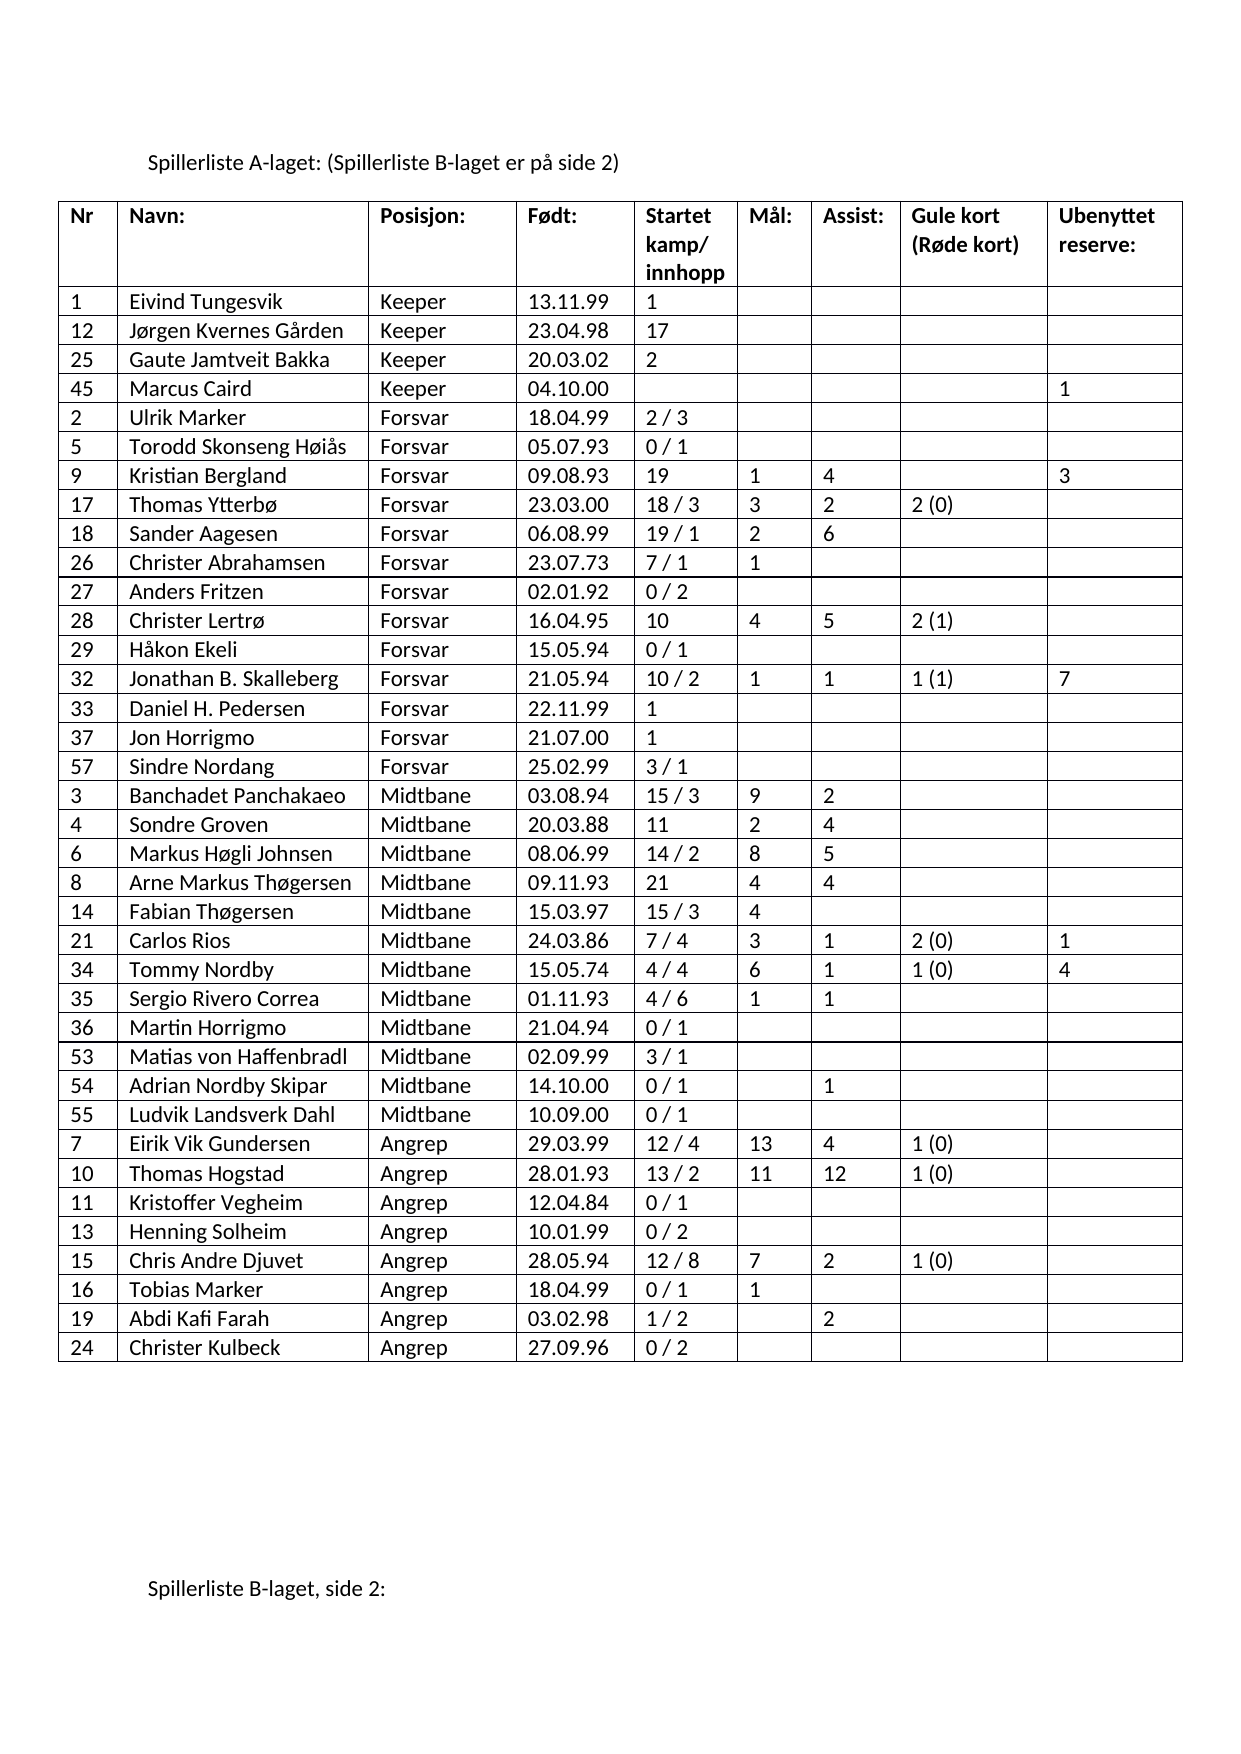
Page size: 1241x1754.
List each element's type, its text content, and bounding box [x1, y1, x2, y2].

table_cell 2 [812, 1246, 900, 1274]
table_cell 6 [738, 955, 811, 983]
table_header Posisjon: [369, 202, 516, 286]
table_cell 4 [812, 868, 900, 896]
table_cell Angrep [369, 1188, 516, 1216]
table_cell [812, 316, 900, 344]
table_cell 4 [812, 461, 900, 489]
table_cell 1 [812, 926, 900, 954]
table_cell 15.05.74 [517, 955, 634, 983]
table_cell 57 [59, 752, 117, 780]
table_cell [738, 1101, 811, 1128]
table_cell 7 [738, 1246, 811, 1274]
table_cell [901, 723, 1047, 751]
table_cell [812, 1188, 900, 1216]
table_cell 1 / 2 [635, 1304, 737, 1332]
table_cell 20.03.88 [517, 810, 634, 838]
table_cell 4 [738, 868, 811, 896]
table_cell 27 [59, 578, 117, 605]
table_cell [738, 345, 811, 373]
table_cell Christer Kulbeck [118, 1333, 368, 1361]
table_cell Angrep [369, 1130, 516, 1158]
table_cell 1 [812, 665, 900, 693]
table_cell [901, 374, 1047, 402]
table_cell 18.04.99 [517, 1275, 634, 1303]
table_cell [738, 636, 811, 663]
table_cell 03.08.94 [517, 781, 634, 809]
table_cell Ludvik Landsverk Dahl [118, 1101, 368, 1128]
table_cell 1 [1048, 374, 1182, 402]
table_cell Markus Høgli Johnsen [118, 839, 368, 867]
table_cell [901, 403, 1047, 431]
table_cell 7 / 1 [635, 548, 737, 576]
table_cell [738, 694, 811, 722]
table_cell Forsvar [369, 461, 516, 489]
table_cell Thomas Hogstad [118, 1159, 368, 1187]
table_cell Banchadet Panchakaeo [118, 781, 368, 809]
table_cell [901, 316, 1047, 344]
table_cell 23.04.98 [517, 316, 634, 344]
table_cell 3 [1048, 461, 1182, 489]
table_cell 0 / 2 [635, 1333, 737, 1361]
table_cell 16.04.95 [517, 606, 634, 634]
table_cell [901, 752, 1047, 780]
table_cell 6 [812, 519, 900, 547]
table_cell [1048, 345, 1182, 373]
table_cell 2 [812, 781, 900, 809]
table_cell [738, 1333, 811, 1361]
table_cell 4 / 4 [635, 955, 737, 983]
table_cell 1 [812, 984, 900, 1012]
table_cell [901, 810, 1047, 838]
table_cell 13.11.99 [517, 287, 634, 315]
table_cell 21 [59, 926, 117, 954]
table_cell 4 [738, 606, 811, 634]
table_cell [1048, 1275, 1182, 1303]
table_cell 0 / 1 [635, 432, 737, 460]
table_cell 17 [635, 316, 737, 344]
table_cell 15.03.97 [517, 897, 634, 925]
table_cell [901, 897, 1047, 925]
table_cell 1 (0) [901, 955, 1047, 983]
table_cell [901, 1217, 1047, 1245]
table_cell [812, 694, 900, 722]
table_cell [812, 432, 900, 460]
table_cell [1048, 1043, 1182, 1070]
table_cell [1048, 752, 1182, 780]
table_cell [812, 374, 900, 402]
table_cell Chris Andre Djuvet [118, 1246, 368, 1274]
table_cell [812, 287, 900, 315]
table_cell Forsvar [369, 519, 516, 547]
table_cell [738, 1043, 811, 1070]
table_cell 1 (1) [901, 665, 1047, 693]
table_cell 08.06.99 [517, 839, 634, 867]
table_cell [738, 723, 811, 751]
table_cell 18.04.99 [517, 403, 634, 431]
table_cell 2 (1) [901, 606, 1047, 634]
table_cell [1048, 868, 1182, 896]
table_cell 45 [59, 374, 117, 402]
text Spillerliste B-laget, side 2: [148, 1574, 1093, 1602]
table_cell 1 [635, 694, 737, 722]
table_cell 15 / 3 [635, 781, 737, 809]
table_cell 4 / 6 [635, 984, 737, 1012]
table_cell [901, 461, 1047, 489]
table_cell 1 [812, 955, 900, 983]
table_cell Jon Horrigmo [118, 723, 368, 751]
table_cell 20.03.02 [517, 345, 634, 373]
table_cell 2 [812, 1304, 900, 1332]
table_cell 3 [738, 926, 811, 954]
table_cell 0 / 2 [635, 578, 737, 605]
table_cell 10.01.99 [517, 1217, 634, 1245]
table_cell 06.08.99 [517, 519, 634, 547]
table_cell 12 / 8 [635, 1246, 737, 1274]
table_cell Keeper [369, 316, 516, 344]
table_cell [1048, 316, 1182, 344]
table_cell Sondre Groven [118, 810, 368, 838]
table_cell 3 / 1 [635, 752, 737, 780]
table_cell 21.05.94 [517, 665, 634, 693]
table_cell 24.03.86 [517, 926, 634, 954]
table_cell Midtbane [369, 868, 516, 896]
table_cell [812, 345, 900, 373]
table_header Startet kamp/ innhopp [635, 202, 737, 286]
table_cell [901, 781, 1047, 809]
table_cell 09.11.93 [517, 868, 634, 896]
table_cell 14 [59, 897, 117, 925]
table_cell 10.09.00 [517, 1101, 634, 1128]
table_cell 1 [812, 1071, 900, 1099]
table_cell Carlos Rios [118, 926, 368, 954]
table_header Gule kort (Røde kort) [901, 202, 1047, 286]
table_cell [738, 374, 811, 402]
table_cell 2 (0) [901, 490, 1047, 518]
table_cell [738, 1304, 811, 1332]
table_cell [1048, 839, 1182, 867]
table_cell 0 / 2 [635, 1217, 737, 1245]
table_cell 10 / 2 [635, 665, 737, 693]
table_cell [738, 578, 811, 605]
table_cell 7 [59, 1130, 117, 1158]
table_cell [901, 1188, 1047, 1216]
table_cell 03.02.98 [517, 1304, 634, 1332]
table_cell Kristoffer Vegheim [118, 1188, 368, 1216]
table_cell [1048, 1246, 1182, 1274]
table_cell [812, 897, 900, 925]
table_cell Forsvar [369, 694, 516, 722]
table_cell 55 [59, 1101, 117, 1128]
table_cell Henning Solheim [118, 1217, 368, 1245]
table_cell Sergio Rivero Correa [118, 984, 368, 1012]
table_cell 11 [635, 810, 737, 838]
table_cell Eivind Tungesvik [118, 287, 368, 315]
table_cell Midtbane [369, 810, 516, 838]
table_cell Christer Abrahamsen [118, 548, 368, 576]
table_header Født: [517, 202, 634, 286]
table_cell Midtbane [369, 984, 516, 1012]
table_cell 13 [738, 1130, 811, 1158]
table_cell Midtbane [369, 839, 516, 867]
table_cell 4 [812, 1130, 900, 1158]
table_cell Forsvar [369, 578, 516, 605]
table_cell 0 / 1 [635, 1013, 737, 1041]
table_cell [812, 1043, 900, 1070]
table_cell Keeper [369, 345, 516, 373]
table_cell 14 / 2 [635, 839, 737, 867]
table_cell Midtbane [369, 1101, 516, 1128]
table_cell 4 [1048, 955, 1182, 983]
table_cell [901, 1333, 1047, 1361]
table_cell 01.11.93 [517, 984, 634, 1012]
table_cell [738, 403, 811, 431]
table_cell 05.07.93 [517, 432, 634, 460]
table_cell [1048, 897, 1182, 925]
table_cell [901, 548, 1047, 576]
table_cell Keeper [369, 287, 516, 315]
table_cell 37 [59, 723, 117, 751]
table_cell 7 / 4 [635, 926, 737, 954]
table_cell 12 [59, 316, 117, 344]
table_cell 54 [59, 1071, 117, 1099]
table_cell [1048, 1130, 1182, 1158]
table_cell 9 [59, 461, 117, 489]
table_cell 13 / 2 [635, 1159, 737, 1187]
table_cell Midtbane [369, 781, 516, 809]
table_cell [1048, 636, 1182, 663]
table_cell [812, 578, 900, 605]
table_cell 0 / 1 [635, 1188, 737, 1216]
table_cell 14.10.00 [517, 1071, 634, 1099]
table_cell 1 [59, 287, 117, 315]
table_cell 11 [59, 1188, 117, 1216]
table_cell [1048, 1013, 1182, 1041]
table_cell 0 / 1 [635, 1101, 737, 1128]
table_cell [901, 694, 1047, 722]
table_cell Midtbane [369, 926, 516, 954]
table_cell 18 [59, 519, 117, 547]
table_cell [1048, 984, 1182, 1012]
table_cell [738, 316, 811, 344]
table_cell 1 [1048, 926, 1182, 954]
table_cell 15 / 3 [635, 897, 737, 925]
table_cell 2 [812, 490, 900, 518]
table_cell [1048, 1304, 1182, 1332]
table_cell [812, 1101, 900, 1128]
table_cell 22.11.99 [517, 694, 634, 722]
table_cell 6 [59, 839, 117, 867]
table_cell [738, 1188, 811, 1216]
table_cell 25 [59, 345, 117, 373]
table_cell [812, 1333, 900, 1361]
table_cell 13 [59, 1217, 117, 1245]
table_cell Midtbane [369, 1043, 516, 1070]
table_cell 19 [635, 461, 737, 489]
table_cell [901, 287, 1047, 315]
table_cell [812, 752, 900, 780]
table_cell Gaute Jamtveit Bakka [118, 345, 368, 373]
table_cell 28 [59, 606, 117, 634]
table_cell 1 (0) [901, 1130, 1047, 1158]
table_cell 1 [738, 461, 811, 489]
table_cell 29 [59, 636, 117, 663]
table_cell [1048, 548, 1182, 576]
table_header Mål: [738, 202, 811, 286]
table_cell 2 [59, 403, 117, 431]
table_cell 3 [59, 781, 117, 809]
table_cell 9 [738, 781, 811, 809]
table_cell 34 [59, 955, 117, 983]
table_cell 24 [59, 1333, 117, 1361]
table_cell Midtbane [369, 1013, 516, 1041]
table_cell Midtbane [369, 955, 516, 983]
table_cell Martin Horrigmo [118, 1013, 368, 1041]
table_cell 09.08.93 [517, 461, 634, 489]
table_cell 2 (0) [901, 926, 1047, 954]
table_cell 5 [59, 432, 117, 460]
table_cell 10 [59, 1159, 117, 1187]
table_cell [1048, 578, 1182, 605]
table_cell 7 [1048, 665, 1182, 693]
table_cell 33 [59, 694, 117, 722]
table_cell 19 [59, 1304, 117, 1332]
table_cell 0 / 1 [635, 636, 737, 663]
table_header Navn: [118, 202, 368, 286]
table_cell 1 [738, 548, 811, 576]
table_cell 1 [738, 984, 811, 1012]
table_cell Kristian Bergland [118, 461, 368, 489]
table_cell Sander Aagesen [118, 519, 368, 547]
table_cell Angrep [369, 1246, 516, 1274]
table_cell [812, 1013, 900, 1041]
table_cell 02.01.92 [517, 578, 634, 605]
table_cell 28.01.93 [517, 1159, 634, 1187]
table_cell Midtbane [369, 1071, 516, 1099]
table_cell [1048, 1217, 1182, 1245]
table_cell Torodd Skonseng Høiås [118, 432, 368, 460]
table_cell 0 / 1 [635, 1071, 737, 1099]
table_cell [901, 1071, 1047, 1099]
table_cell 2 / 3 [635, 403, 737, 431]
table_cell [1048, 403, 1182, 431]
table_cell 15 [59, 1246, 117, 1274]
table_header Assist: [812, 202, 900, 286]
table_cell [1048, 432, 1182, 460]
table_cell [901, 839, 1047, 867]
table_cell 10 [635, 606, 737, 634]
table_cell 11 [738, 1159, 811, 1187]
table_cell [1048, 1071, 1182, 1099]
table_cell [812, 1217, 900, 1245]
table_cell 5 [812, 606, 900, 634]
table_cell Angrep [369, 1159, 516, 1187]
table_cell 17 [59, 490, 117, 518]
table_cell [901, 1101, 1047, 1128]
table_cell 04.10.00 [517, 374, 634, 402]
table_cell 1 (0) [901, 1159, 1047, 1187]
table_cell [738, 1071, 811, 1099]
table_cell Forsvar [369, 606, 516, 634]
table_cell Forsvar [369, 752, 516, 780]
table_cell Forsvar [369, 403, 516, 431]
table_cell 8 [59, 868, 117, 896]
table_cell Adrian Nordby Skipar [118, 1071, 368, 1099]
table_cell [738, 1013, 811, 1041]
table_cell Abdi Kafi Farah [118, 1304, 368, 1332]
table_cell 25.02.99 [517, 752, 634, 780]
table_cell [901, 432, 1047, 460]
table_cell Anders Fritzen [118, 578, 368, 605]
table_cell [901, 1275, 1047, 1303]
table_cell 4 [812, 810, 900, 838]
table_cell Tommy Nordby [118, 955, 368, 983]
table_cell 53 [59, 1043, 117, 1070]
table_header Nr [59, 202, 117, 286]
table_cell 29.03.99 [517, 1130, 634, 1158]
table_cell Keeper [369, 374, 516, 402]
table_cell 35 [59, 984, 117, 1012]
table_cell 18 / 3 [635, 490, 737, 518]
table_cell 1 (0) [901, 1246, 1047, 1274]
table_cell 16 [59, 1275, 117, 1303]
table_cell Håkon Ekeli [118, 636, 368, 663]
table_cell 21.04.94 [517, 1013, 634, 1041]
text Spillerliste A-laget: (Spillerliste B-laget er på side 2) [148, 148, 1093, 176]
table_cell [1048, 1101, 1182, 1128]
table_cell [1048, 1333, 1182, 1361]
table_cell [901, 868, 1047, 896]
table_cell 8 [738, 839, 811, 867]
table_cell Daniel H. Pedersen [118, 694, 368, 722]
table_cell [1048, 519, 1182, 547]
table_header Ubenyttet reserve: [1048, 202, 1182, 286]
table_cell 19 / 1 [635, 519, 737, 547]
table_cell Forsvar [369, 665, 516, 693]
table_cell 1 [738, 665, 811, 693]
table_cell 26 [59, 548, 117, 576]
table_cell [738, 1217, 811, 1245]
table_cell [812, 548, 900, 576]
table_cell [812, 636, 900, 663]
table_cell 1 [738, 1275, 811, 1303]
table_cell Fabian Thøgersen [118, 897, 368, 925]
table_cell [812, 403, 900, 431]
table_cell 32 [59, 665, 117, 693]
table_cell 12 / 4 [635, 1130, 737, 1158]
table_cell Angrep [369, 1333, 516, 1361]
table_cell [901, 984, 1047, 1012]
table_cell Christer Lertrø [118, 606, 368, 634]
table_cell [1048, 694, 1182, 722]
table_cell Jørgen Kvernes Gården [118, 316, 368, 344]
table_cell [901, 578, 1047, 605]
table_cell 3 / 1 [635, 1043, 737, 1070]
table_cell Forsvar [369, 723, 516, 751]
table_cell [901, 1304, 1047, 1332]
table_cell 2 [738, 810, 811, 838]
table_cell 2 [738, 519, 811, 547]
table_cell Ulrik Marker [118, 403, 368, 431]
table_cell 36 [59, 1013, 117, 1041]
table_cell [1048, 1159, 1182, 1187]
table_cell [1048, 810, 1182, 838]
table_cell [901, 519, 1047, 547]
table_cell [812, 1275, 900, 1303]
table_cell [1048, 287, 1182, 315]
table_cell Forsvar [369, 490, 516, 518]
table_cell 12.04.84 [517, 1188, 634, 1216]
table_cell Eirik Vik Gundersen [118, 1130, 368, 1158]
table_cell Midtbane [369, 897, 516, 925]
table_cell [901, 1043, 1047, 1070]
table_cell 1 [635, 723, 737, 751]
table_cell Forsvar [369, 548, 516, 576]
table_cell 12 [812, 1159, 900, 1187]
table_cell 3 [738, 490, 811, 518]
table_cell Tobias Marker [118, 1275, 368, 1303]
table_cell Angrep [369, 1304, 516, 1332]
table_cell 15.05.94 [517, 636, 634, 663]
table_cell 23.07.73 [517, 548, 634, 576]
table_cell [635, 374, 737, 402]
table_cell 21.07.00 [517, 723, 634, 751]
table_cell Marcus Caird [118, 374, 368, 402]
table_cell [901, 1013, 1047, 1041]
table_cell 1 [635, 287, 737, 315]
table_cell [1048, 1188, 1182, 1216]
table_cell Forsvar [369, 432, 516, 460]
table_cell 21 [635, 868, 737, 896]
table_cell Thomas Ytterbø [118, 490, 368, 518]
table_cell 0 / 1 [635, 1275, 737, 1303]
table_cell 4 [59, 810, 117, 838]
table_cell Arne Markus Thøgersen [118, 868, 368, 896]
table_cell 4 [738, 897, 811, 925]
table_cell [738, 432, 811, 460]
table_cell 2 [635, 345, 737, 373]
table_cell [901, 636, 1047, 663]
table_cell [1048, 781, 1182, 809]
table_cell Jonathan B. Skalleberg [118, 665, 368, 693]
table_cell [1048, 490, 1182, 518]
table_cell Forsvar [369, 636, 516, 663]
table_cell Matias von Haffenbradl [118, 1043, 368, 1070]
table_cell Angrep [369, 1217, 516, 1245]
table_cell [738, 287, 811, 315]
table_cell 23.03.00 [517, 490, 634, 518]
table_cell [812, 723, 900, 751]
table_cell 27.09.96 [517, 1333, 634, 1361]
table_cell [738, 752, 811, 780]
table_cell 02.09.99 [517, 1043, 634, 1070]
table_cell Sindre Nordang [118, 752, 368, 780]
table_cell [1048, 606, 1182, 634]
table_cell Angrep [369, 1275, 516, 1303]
table_cell [901, 345, 1047, 373]
table_cell [1048, 723, 1182, 751]
table_cell 28.05.94 [517, 1246, 634, 1274]
table_cell 5 [812, 839, 900, 867]
